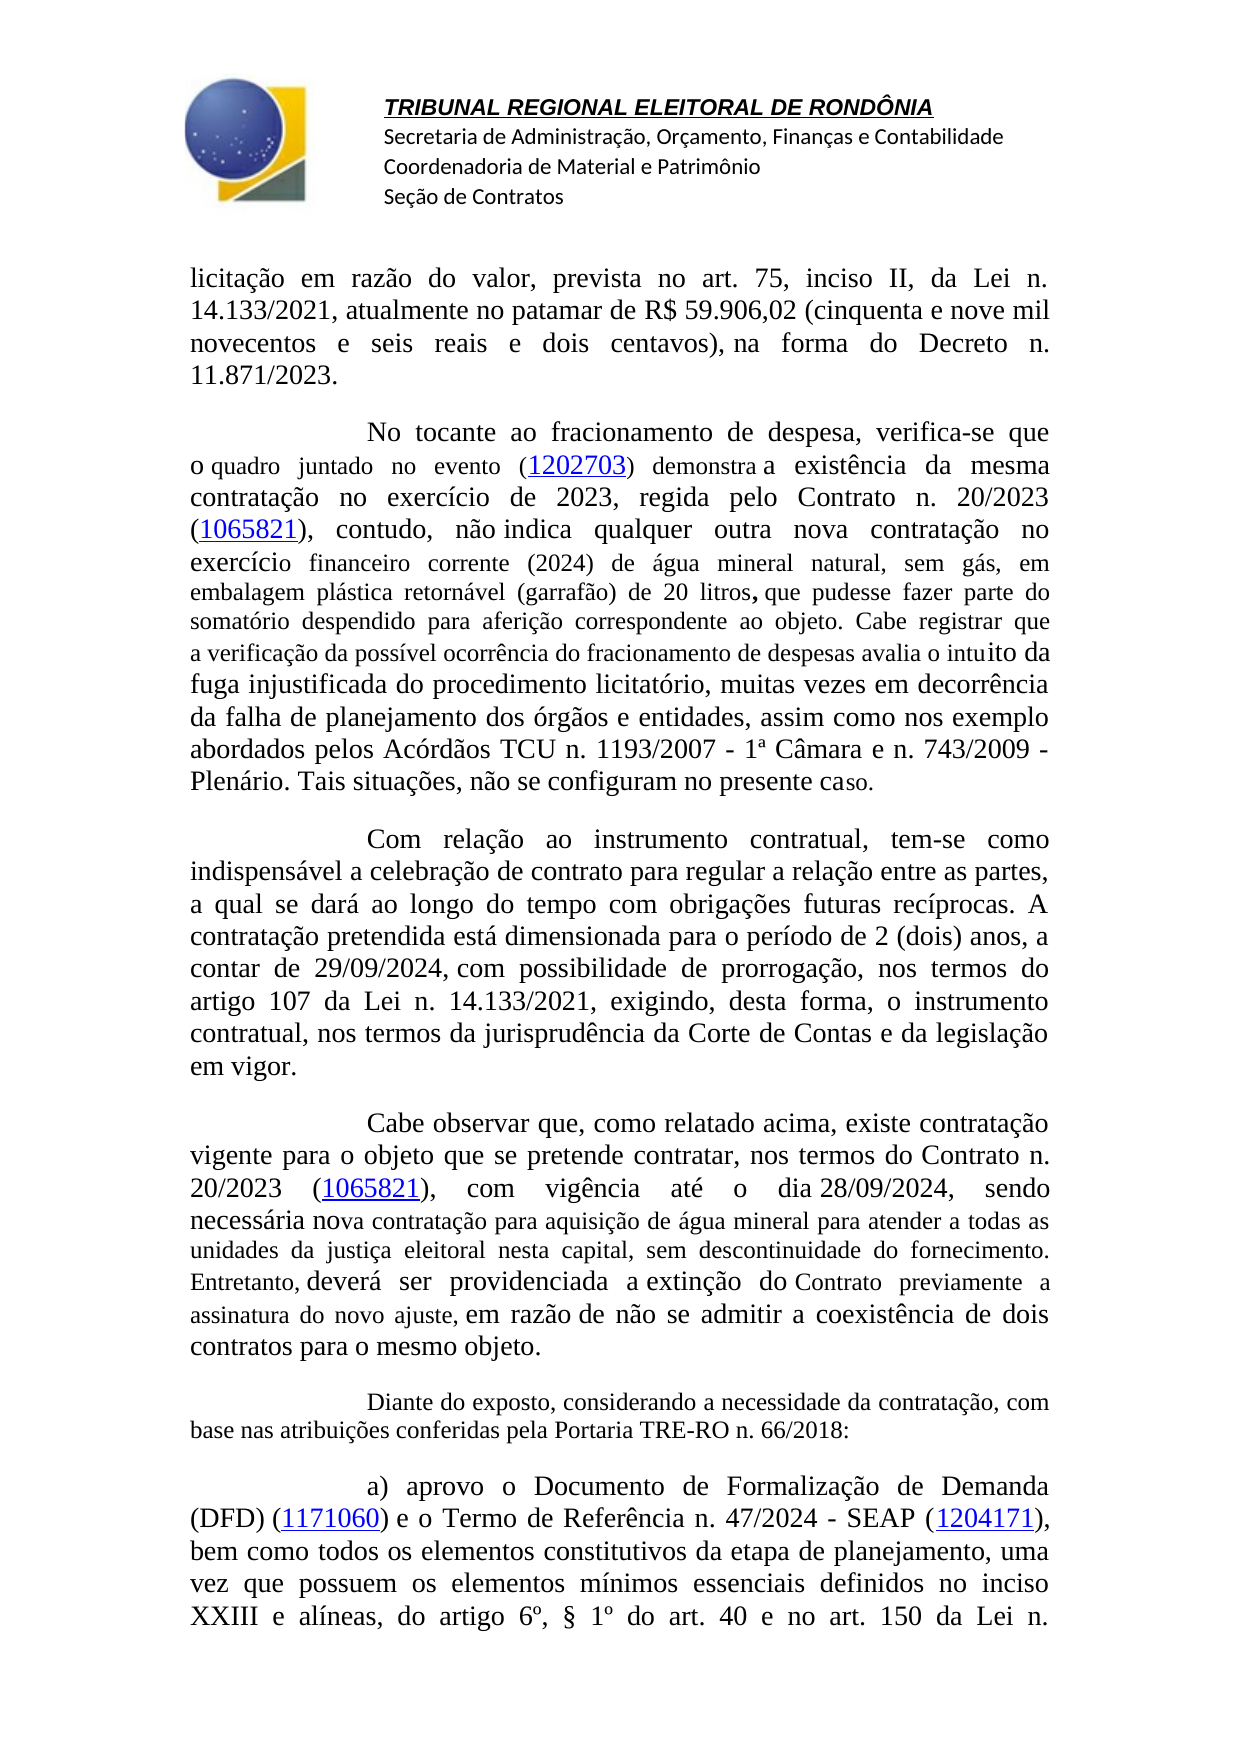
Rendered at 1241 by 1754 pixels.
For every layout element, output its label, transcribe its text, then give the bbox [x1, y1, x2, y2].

text licitação em razão do valor, prevista no art. 75, inciso II, da Lei n. 14.133/2021, atualmente no patamar de R$ 59.906,02 (cinquenta e nove mil novecentos e seis reais e dois centavos), na forma do Decreto n. 11.871/2023. [190, 261, 1051, 390]
text Com relação ao instrumento contratual, tem-se como indispensável a celebração de contrato para regular a relação entre as partes, a qual se dará ao longo do tempo com obrigações futuras recíprocas. A contratação pretendida está dimensionada para o período de 2 (dois) anos, a contar de 29/09/2024, com possibilidade de prorrogação, nos termos do artigo 107 da Lei n. 14.133/2021, exigindo, desta forma, o instrumento contratual, nos termos da jurisprudência da Corte de Contas e da legislação em vigor. [190, 822, 1051, 1081]
text No tocante ao fracionamento de despesa, verifica-se que o quadro juntado no evento (1202703) demonstra a existência da mesma contratação no exercício de 2023, regida pelo Contrato n. 20/2023 (1065821), contudo, não indica qualquer outra nova contratação no exercício financeiro corrente (2024) de água mineral natural, sem gás, em embalagem plástica retornável (garrafão) de 20 litros, que pudesse fazer parte do somatório despendido para aferição correspondente ao objeto. Cabe registrar que a verificação da possível ocorrência do fracionamento de despesas avalia o intuito da fuga injustificada do procedimento licitatório, muitas vezes em decorrência da falha de planejamento dos órgãos e entidades, assim como nos exemplo abordados pelos Acórdãos TCU n. 1193/2007 - 1ª Câmara e n. 743/2009 - Plenário. Tais situações, não se configuram no presente caso. [190, 415, 1051, 797]
text Diante do exposto, considerando a necessidade da contratação, com base nas atribuições conferidas pela Portaria TRE-RO n. 66/2018: [190, 1387, 1051, 1444]
text Cabe observar que, como relatado acima, existe contratação vigente para o objeto que se pretende contratar, nos termos do Contrato n. 20/2023 (1065821), com vigência até o dia 28/09/2024, sendo necessária nova contratação para aquisição de água mineral para atender a todas as unidades da justiça eleitoral nesta capital, sem descontinuidade do fornecimento. Entretanto, deverá ser providenciada a extinção do Contrato previamente a assinatura do novo ajuste, em razão de não se admitir a coexistência de dois contratos para o mesmo objeto. [190, 1106, 1051, 1362]
text a) aprovo o Documento de Formalização de Demanda (DFD) (1171060) e o Termo de Referência n. 47/2024 - SEAP (1204171), bem como todos os elementos constitutivos da etapa de planejamento, uma vez que possuem os elementos mínimos essenciais definidos no inciso XXIII e alíneas, do artigo 6º, § 1º do art. 40 e no art. 150 da Lei n. [190, 1469, 1051, 1631]
